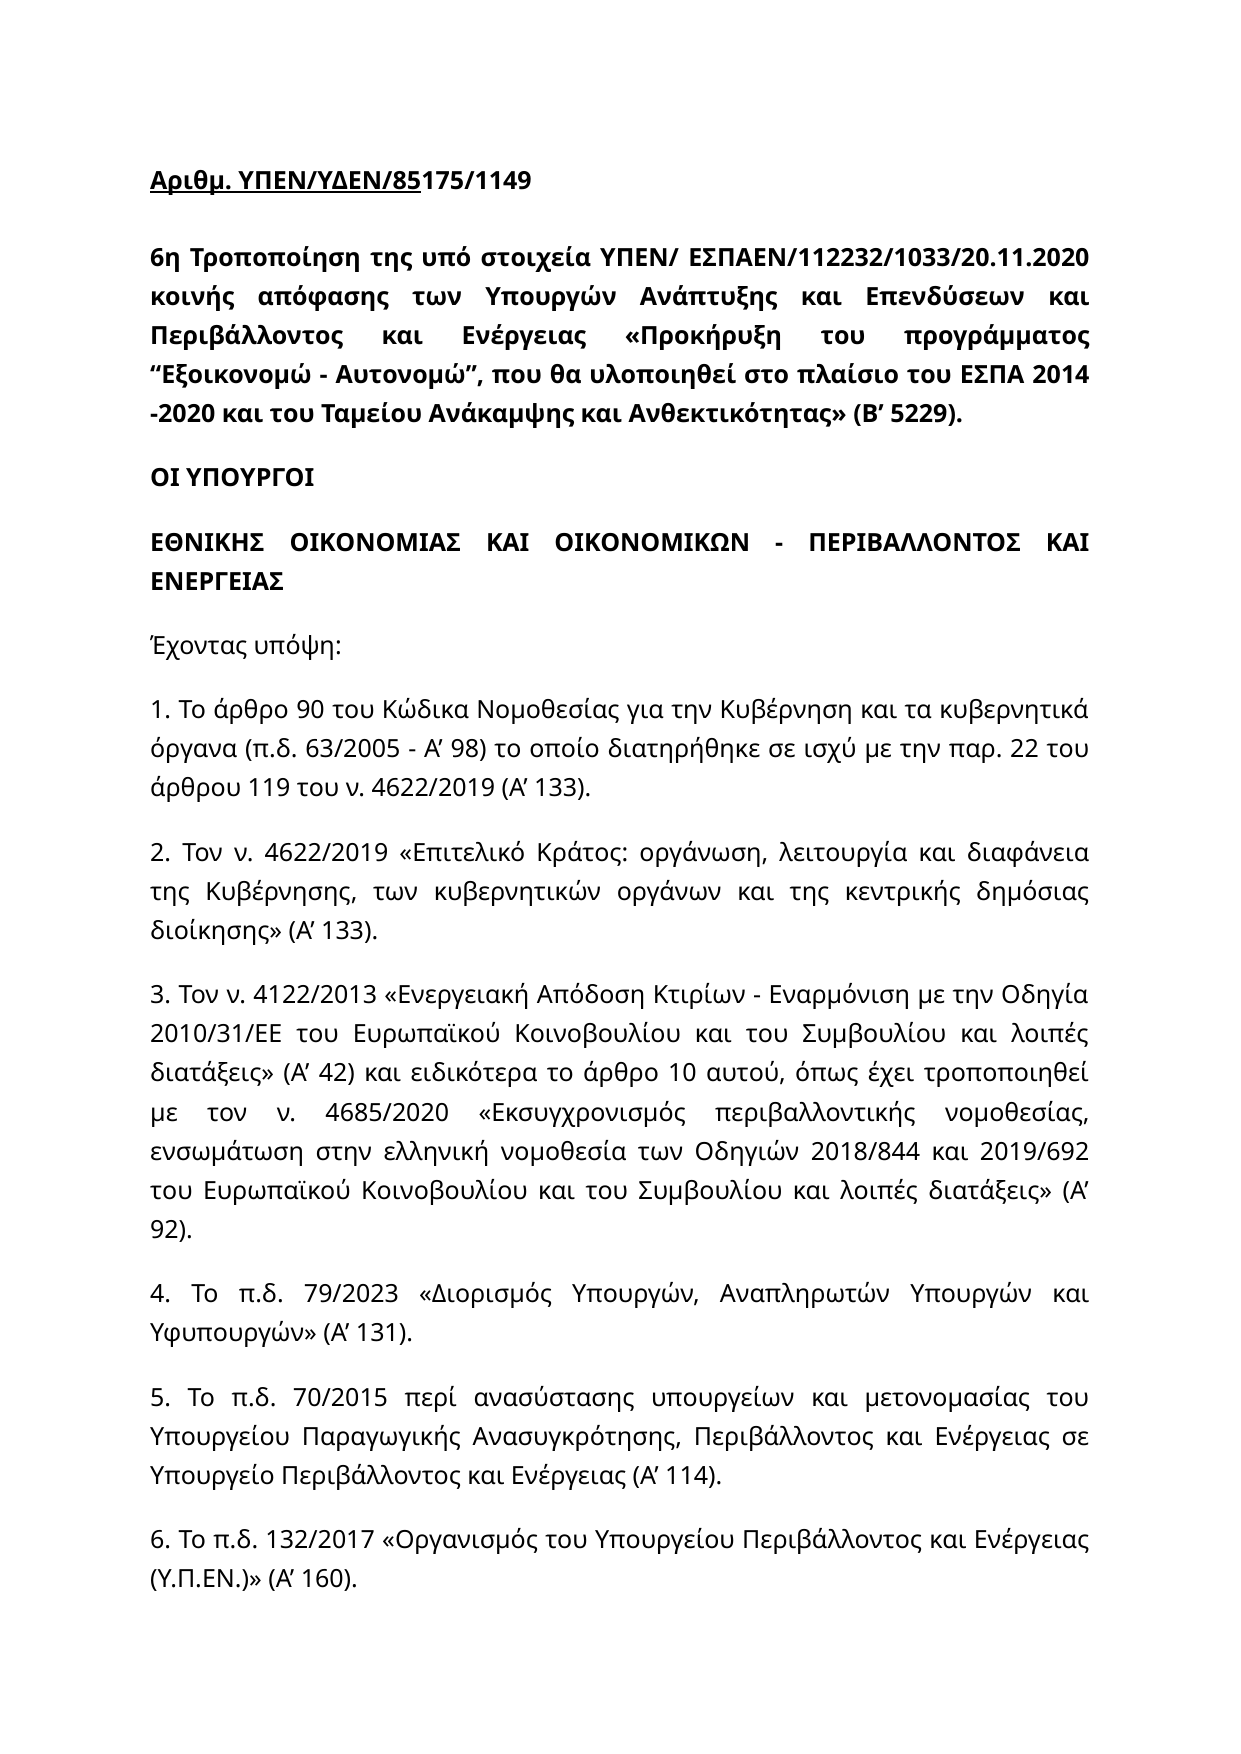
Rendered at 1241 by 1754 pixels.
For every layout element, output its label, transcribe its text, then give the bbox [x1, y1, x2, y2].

text ΟΙ ΥΠΟΥΡΓΟΙ [150, 460, 1090, 494]
title Αριθμ. ΥΠΕΝ/ΥΔΕΝ/85175/1149 [150, 162, 1090, 197]
text 6η Τροποποίηση της υπό στοιχεία ΥΠΕΝ/ ΕΣΠΑΕΝ/112232/1033/20.11.2020 κοινής απόφασης των Υπουργών Ανάπτυξης και Επενδύσεων και Περιβάλλοντος και Ενέργειας «Προκήρυξη του προγράμματος “Εξοικονομώ - Αυτονομώ”, που θα υλοποιηθεί στο πλαίσιο του ΕΣΠΑ 2014 -2020 και του Ταμείου Ανάκαμψης και Ανθεκτικότητας» (Β’ 5229). [150, 239, 1090, 430]
text 2. Τον ν. 4622/2019 «Επιτελικό Κράτος: οργάνωση, λειτουργία και διαφάνεια της Κυβέρνησης, των κυβερνητικών οργάνων και της κεντρικής δημόσιας διοίκησης» (Α’ 133). [150, 834, 1090, 947]
text ΕΘΝΙΚΗΣ ΟΙΚΟΝΟΜΙΑΣ ΚΑΙ ΟΙΚΟΝΟΜΙΚΩΝ - ΠΕΡΙΒΑΛΛΟΝΤΟΣ ΚΑΙ ΕΝΕΡΓΕΙΑΣ [150, 524, 1090, 597]
text 6. Το π.δ. 132/2017 «Οργανισμός του Υπουργείου Περιβάλλοντος και Ενέργειας (Υ.Π.ΕΝ.)» (Α’ 160). [150, 1522, 1090, 1595]
text 4. Το π.δ. 79/2023 «Διορισμός Υπουργών, Αναπληρωτών Υπουργών και Υφυπουργών» (Α’ 131). [150, 1276, 1090, 1349]
text Έχοντας υπόψη: [150, 627, 1090, 662]
text 3. Τον ν. 4122/2013 «Ενεργειακή Απόδοση Κτιρίων - Εναρμόνιση με την Οδηγία 2010/31/ΕΕ του Ευρωπαϊκού Κοινοβουλίου και του Συμβουλίου και λοιπές διατάξεις» (Α’ 42) και ειδικότερα το άρθρο 10 αυτού, όπως έχει τροποποιηθεί με τον ν. 4685/2020 «Εκσυγχρονισμός περιβαλλοντικής νομοθεσίας, ενσωμάτωση στην ελληνική νομοθεσία των Οδηγιών 2018/844 και 2019/692 του Ευρωπαϊκού Κοινοβουλίου και του Συμβουλίου και λοιπές διατάξεις» (Α’ 92). [150, 977, 1090, 1246]
text 1. Το άρθρο 90 του Κώδικα Νομοθεσίας για την Κυβέρνηση και τα κυβερνητικά όργανα (π.δ. 63/2005 - Α’ 98) το οποίο διατηρήθηκε σε ισχύ με την παρ. 22 του άρθρου 119 του ν. 4622/2019 (Α’ 133). [150, 692, 1090, 804]
text 5. Το π.δ. 70/2015 περί ανασύστασης υπουργείων και μετονομασίας του Υπουργείου Παραγωγικής Ανασυγκρότησης, Περιβάλλοντος και Ενέργειας σε Υπουργείο Περιβάλλοντος και Ενέργειας (Α’ 114). [150, 1379, 1090, 1492]
